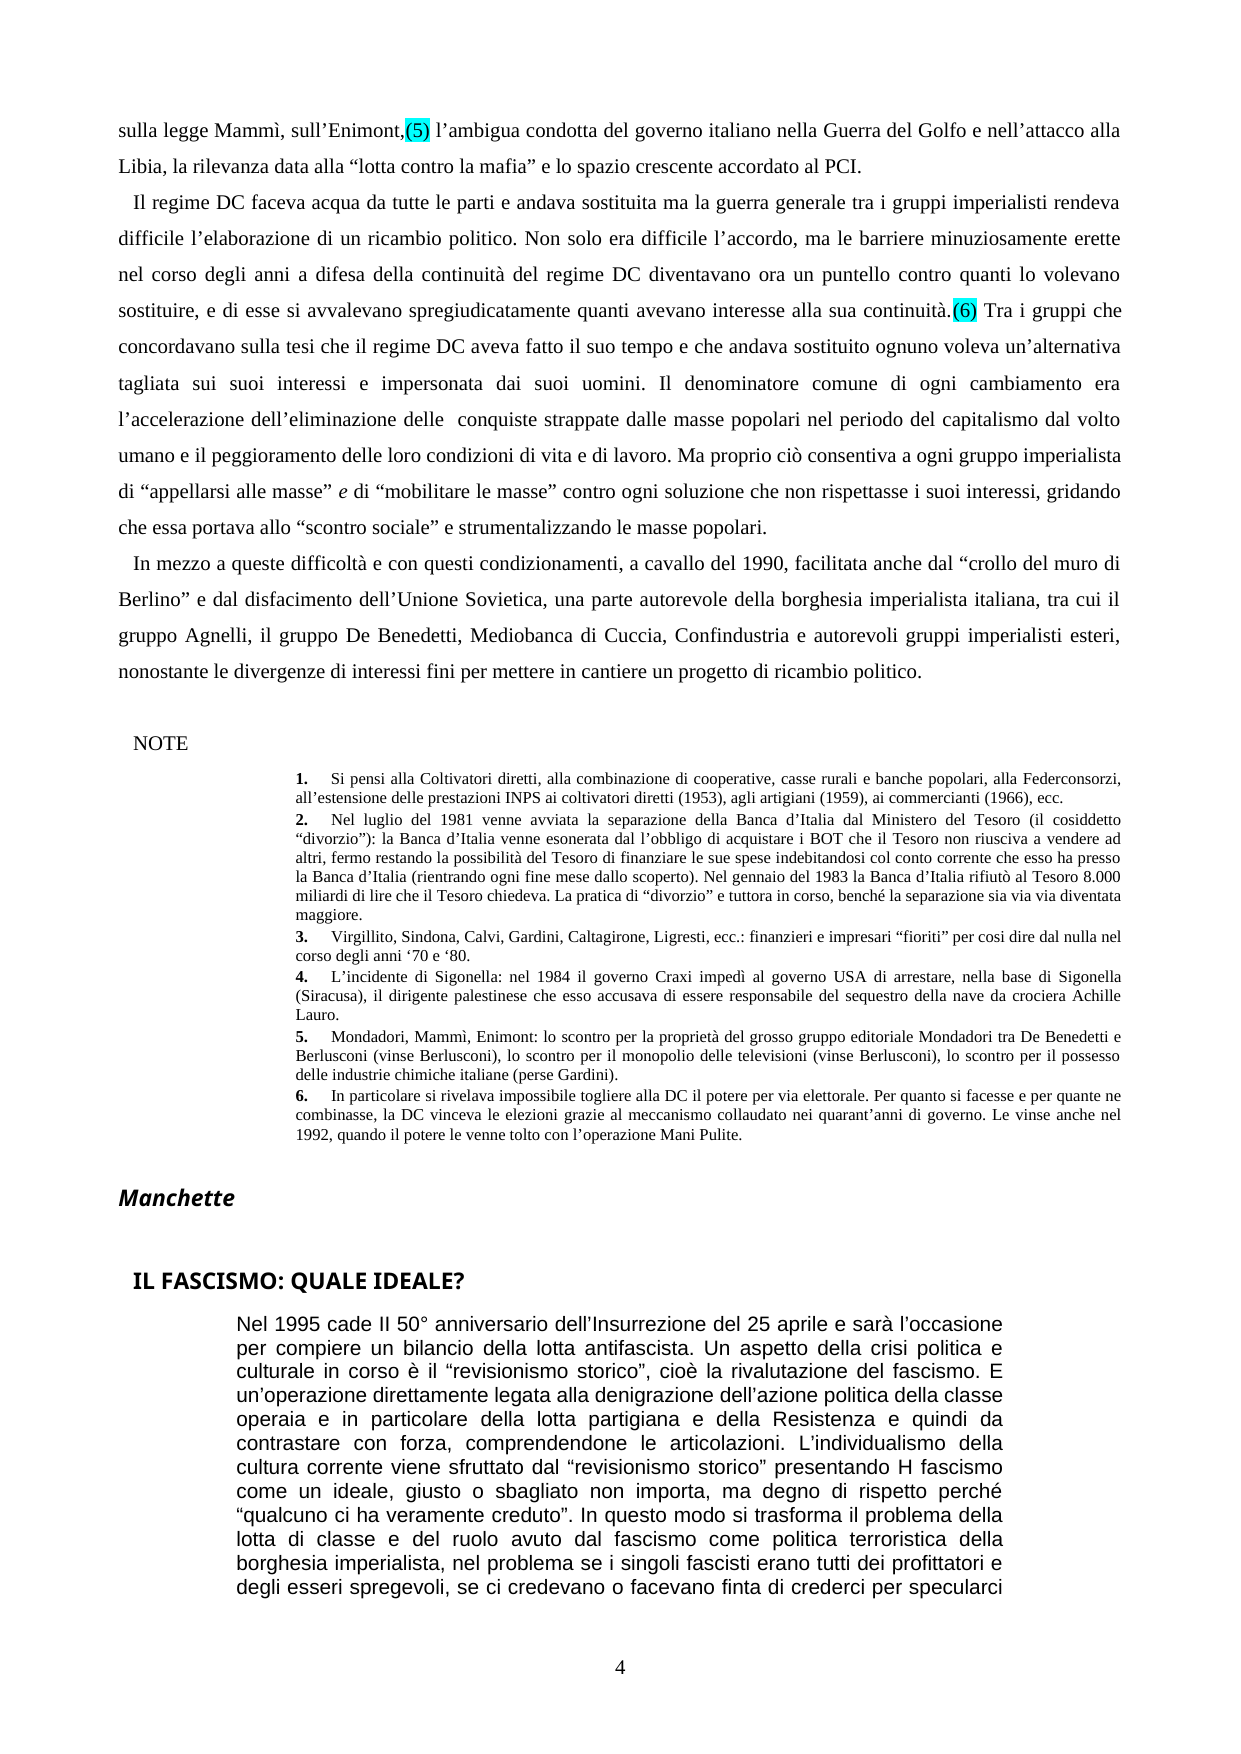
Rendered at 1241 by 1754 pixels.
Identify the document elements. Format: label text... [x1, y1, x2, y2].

text NOTE [118, 731, 1122, 755]
list 5. Mondadori, Mammì, Enimont: lo scontro per la proprietà del grosso gruppo editoriale Mondadori tra De Benedetti e Berlusconi (vinse Berlusconi), lo scontro per il monopolio delle televisioni (vinse Berlusconi), lo scontro per il possesso delle industrie chimiche italiane (perse Gardini). [295, 1026, 1122, 1084]
list 6. In particolare si rivelava impossibile togliere alla DC il potere per via elettorale. Per quanto si facesse e per quante ne combinasse, la DC vinceva le elezioni grazie al meccanismo collaudato nei quarant’anni di governo. Le vinse anche nel 1992, quando il potere le venne tolto con l’operazione Mani Pulite. [295, 1086, 1122, 1143]
list 1. Si pensi alla Coltivatori diretti, alla combinazione di cooperative, casse rurali e banche popolari, alla Federconsorzi, all’estensione delle prestazioni INPS ai coltivatori diretti (1953), agli artigiani (1959), ai commercianti (1966), ecc. [295, 769, 1122, 807]
text In mezzo a queste difficoltà e con questi condizionamenti, a cavallo del 1990, facilitata anche dal “crollo del muro di Berlino” e dal disfacimento dell’Unione Sovietica, una parte autorevole della borghesia imperialista italiana, tra cui il gruppo Agnelli, il gruppo De Benedetti, Mediobanca di Cuccia, Confindustria e autorevoli gruppi imperialisti esteri, nonostante le divergenze di interessi fini per mettere in cantiere un progetto di ricambio politico. [118, 551, 1122, 683]
text Nel 1995 cade II 50° anniversario dell’Insurrezione del 25 aprile e sarà l’occasione per compiere un bilancio della lotta antifascista. Un aspetto della crisi politica e culturale in corso è il “revisionismo storico”, cioè la rivalutazione del fascismo. E un’operazione direttamente legata alla denigrazione dell’azione politica della classe operaia e in particolare della lotta partigiana e della Resistenza e quindi da contrastare con forza, comprendendone le articolazioni. L’individualismo della cultura corrente viene sfruttato dal “revisionismo storico” presentando H fascismo come un ideale, giusto o sbagliato non importa, ma degno di rispetto perché “qualcuno ci ha veramente creduto”. In questo modo si trasforma il problema della lotta di classe e del ruolo avuto dal fascismo come politica terroristica della borghesia imperialista, nel problema se i singoli fascisti erano tutti dei profittatori e degli esseri spregevoli, se ci credevano o facevano finta di crederci per specularci [236, 1311, 1004, 1599]
text Il regime DC faceva acqua da tutte le parti e andava sostituita ma la guerra generale tra i gruppi imperialisti rendeva difficile l’elaborazione di un ricambio politico. Non solo era difficile l’accordo, ma le barriere minuziosamente erette nel corso degli anni a difesa della continuità del regime DC diventavano ora un puntello contro quanti lo volevano sostituire, e di esse si avvalevano spregiudicatamente quanti avevano interesse alla sua continuità.(6) Tra i gruppi che concordavano sulla tesi che il regime DC aveva fatto il suo tempo e che andava sostituito ognuno voleva un’alternativa tagliata sui suoi interessi e impersonata dai suoi uomini. Il denominatore comune di ogni cambiamento era l’accelerazione dell’eliminazione delle conquiste strappate dalle masse popolari nel periodo del capitalismo dal volto umano e il peggioramento delle loro condizioni di vita e di lavoro. Ma proprio ciò consentiva a ogni gruppo imperialista di “appellarsi alle masse” e di “mobilitare le masse” contro ogni soluzione che non rispettasse i suoi interessi, gridando che essa portava allo “scontro sociale” e strumentalizzando le masse popolari. [118, 190, 1122, 539]
list 4. L’incidente di Sigonella: nel 1984 il governo Craxi impedì al governo USA di arrestare, nella base di Sigonella (Siracusa), il dirigente palestinese che esso accusava di essere responsabile del sequestro della nave da crociera Achille Lauro. [295, 967, 1122, 1024]
list 2. Nel luglio del 1981 venne avviata la separazione della Banca d’Italia dal Ministero del Tesoro (il cosiddetto “divorzio”): la Banca d’Italia venne esonerata dal l’obbligo di acquistare i BOT che il Tesoro non riusciva a vendere ad altri, fermo restando la possibilità del Tesoro di finanziare le sue spese indebitandosi col conto corrente che esso ha presso la Banca d’Italia (rientrando ogni fine mese dallo scoperto). Nel gennaio del 1983 la Banca d’Italia rifiutò al Tesoro 8.000 miliardi di lire che il Tesoro chiedeva. La pratica di “divorzio” e tuttora in corso, benché la separazione sia via via diventata maggiore. [295, 809, 1122, 924]
text Manchette [118, 1182, 1122, 1213]
list 3. Virgillito, Sindona, Calvi, Gardini, Caltagirone, Ligresti, ecc.: finanzieri e impresari “fioriti” per cosi dire dal nulla nel corso degli anni ‘70 e ‘80. [295, 926, 1122, 965]
text sulla legge Mammì, sull’Enimont,(5) l’ambigua condotta del governo italiano nella Guerra del Golfo e nell’attacco alla Libia, la rilevanza data alla “lotta contro la mafia” e lo spazio crescente accordato al PCI. [118, 118, 1122, 178]
text IL FASCISMO: QUALE IDEALE? [118, 1264, 1122, 1296]
